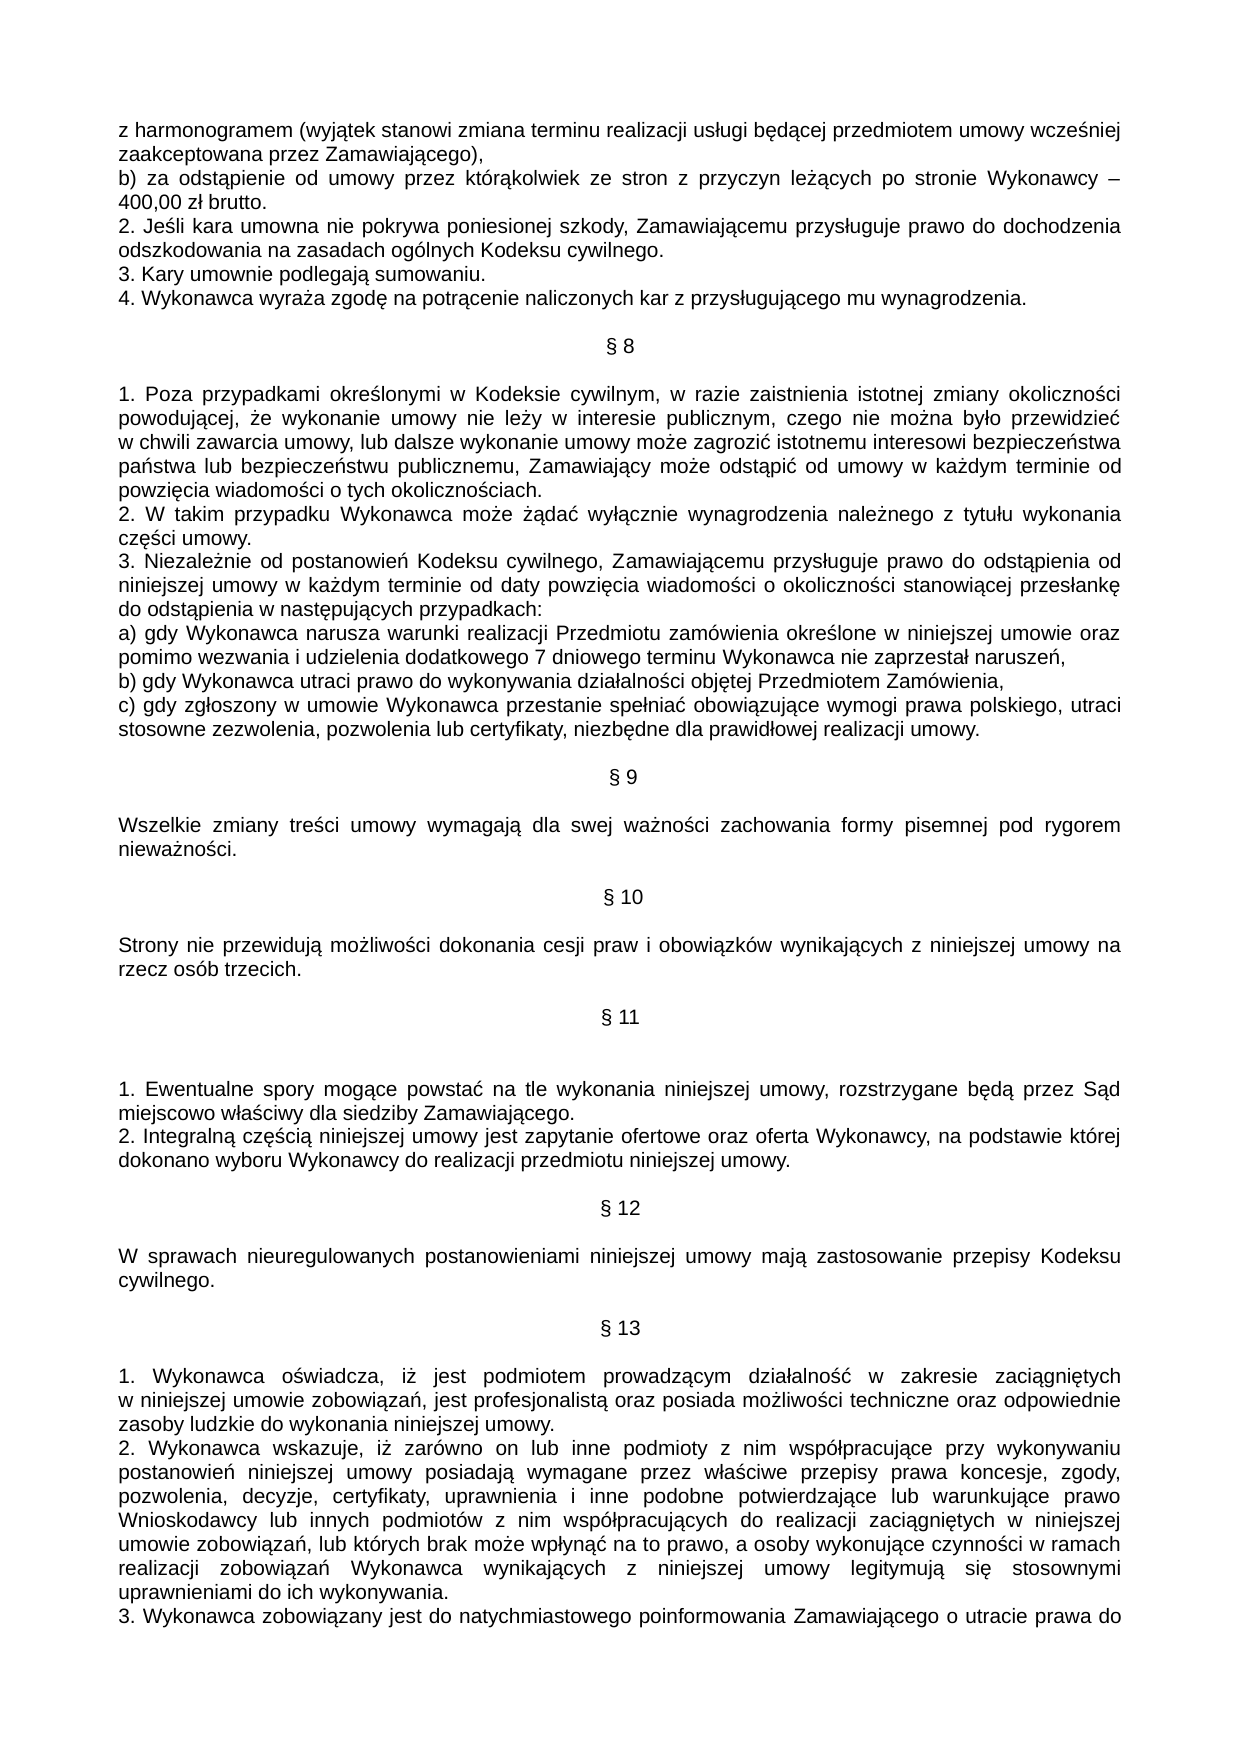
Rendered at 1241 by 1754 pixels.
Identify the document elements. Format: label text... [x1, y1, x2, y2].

list c) gdy zgłoszony w umowie Wykonawca przestanie spełniać obowiązujące wymogi prawa polskiego, utraci stosowne zezwolenia, pozwolenia lub certyfikaty, niezbędne dla prawidłowej realizacji umowy. [118, 693, 1122, 741]
text § 12 [118, 1196, 1122, 1220]
text 2. W takim przypadku Wykonawca może żądać wyłącznie wynagrodzenia należnego z tytułu wykonania części umowy. [118, 501, 1122, 549]
text Wszelkie zmiany treści umowy wymagają dla swej ważności zachowania formy pisemnej pod rygorem nieważności. [118, 813, 1122, 861]
list b) gdy Wykonawca utraci prawo do wykonywania działalności objętej Przedmiotem Zamówienia, [118, 669, 1122, 693]
text § 8 [118, 334, 1122, 358]
text § 13 [118, 1316, 1122, 1340]
list a) gdy Wykonawca narusza warunki realizacji Przedmiotu zamówienia określone w niniejszej umowie oraz pomimo wezwania i udzielenia dodatkowego 7 dniowego terminu Wykonawca nie zaprzestał naruszeń, [118, 621, 1122, 669]
text 1. Poza przypadkami określonymi w Kodeksie cywilnym, w razie zaistnienia istotnej zmiany okoliczności powodującej, że wykonanie umowy nie leży w interesie publicznym, czego nie można było przewidzieć w chwili zawarcia umowy, lub dalsze wykonanie umowy może zagrozić istotnemu interesowi bezpieczeństwa państwa lub bezpieczeństwu publicznemu, Zamawiający może odstąpić od umowy w każdym terminie od powzięcia wiadomości o tych okolicznościach. [118, 382, 1122, 501]
text b) za odstąpienie od umowy przez którąkolwiek ze stron z przyczyn leżących po stronie Wykonawcy – 400,00 zł brutto. [118, 166, 1122, 214]
text Strony nie przewidują możliwości dokonania cesji praw i obowiązków wynikających z niniejszej umowy na rzecz osób trzecich. [118, 933, 1122, 981]
text 1. Wykonawca oświadcza, iż jest podmiotem prowadzącym działalność w zakresie zaciągniętych w niniejszej umowie zobowiązań, jest profesjonalistą oraz posiada możliwości techniczne oraz odpowiednie zasoby ludzkie do wykonania niniejszej umowy. [118, 1364, 1122, 1436]
text 1. Ewentualne spory mogące powstać na tle wykonania niniejszej umowy, rozstrzygane będą przez Sąd miejscowo właściwy dla siedziby Zamawiającego. [118, 1076, 1122, 1124]
text W sprawach nieuregulowanych postanowieniami niniejszej umowy mają zastosowanie przepisy Kodeksu cywilnego. [118, 1244, 1122, 1292]
text 2. Wykonawca wskazuje, iż zarówno on lub inne podmioty z nim współpracujące przy wykonywaniu postanowień niniejszej umowy posiadają wymagane przez właściwe przepisy prawa koncesje, zgody, pozwolenia, decyzje, certyfikaty, uprawnienia i inne podobne potwierdzające lub warunkujące prawo Wnioskodawcy lub innych podmiotów z nim współpracujących do realizacji zaciągniętych w niniejszej umowie zobowiązań, lub których brak może wpłynąć na to prawo, a osoby wykonujące czynności w ramach realizacji zobowiązań Wykonawca wynikających z niniejszej umowy legitymują się stosownymi uprawnieniami do ich wykonywania. [118, 1436, 1122, 1603]
text § 10 [118, 885, 1122, 909]
list 3. Niezależnie od postanowień Kodeksu cywilnego, Zamawiającemu przysługuje prawo do odstąpienia od niniejszej umowy w każdym terminie od daty powzięcia wiadomości o okoliczności stanowiącej przesłankę do odstąpienia w następujących przypadkach: [118, 549, 1122, 621]
text 4. Wykonawca wyraża zgodę na potrącenie naliczonych kar z przysługującego mu wynagrodzenia. [118, 286, 1122, 310]
text § 11 [118, 1004, 1122, 1028]
text 2. Integralną częścią niniejszej umowy jest zapytanie ofertowe oraz oferta Wykonawcy, na podstawie której dokonano wyboru Wykonawcy do realizacji przedmiotu niniejszej umowy. [118, 1124, 1122, 1172]
text 2. Jeśli kara umowna nie pokrywa poniesionej szkody, Zamawiającemu przysługuje prawo do dochodzenia odszkodowania na zasadach ogólnych Kodeksu cywilnego. [118, 214, 1122, 262]
text § 9 [118, 765, 1122, 789]
text 3. Wykonawca zobowiązany jest do natychmiastowego poinformowania Zamawiającego o utracie prawa do [118, 1603, 1122, 1627]
text 3. Kary umownie podlegają sumowaniu. [118, 262, 1122, 286]
text z harmonogramem (wyjątek stanowi zmiana terminu realizacji usługi będącej przedmiotem umowy wcześniej zaakceptowana przez Zamawiającego), [118, 118, 1122, 166]
